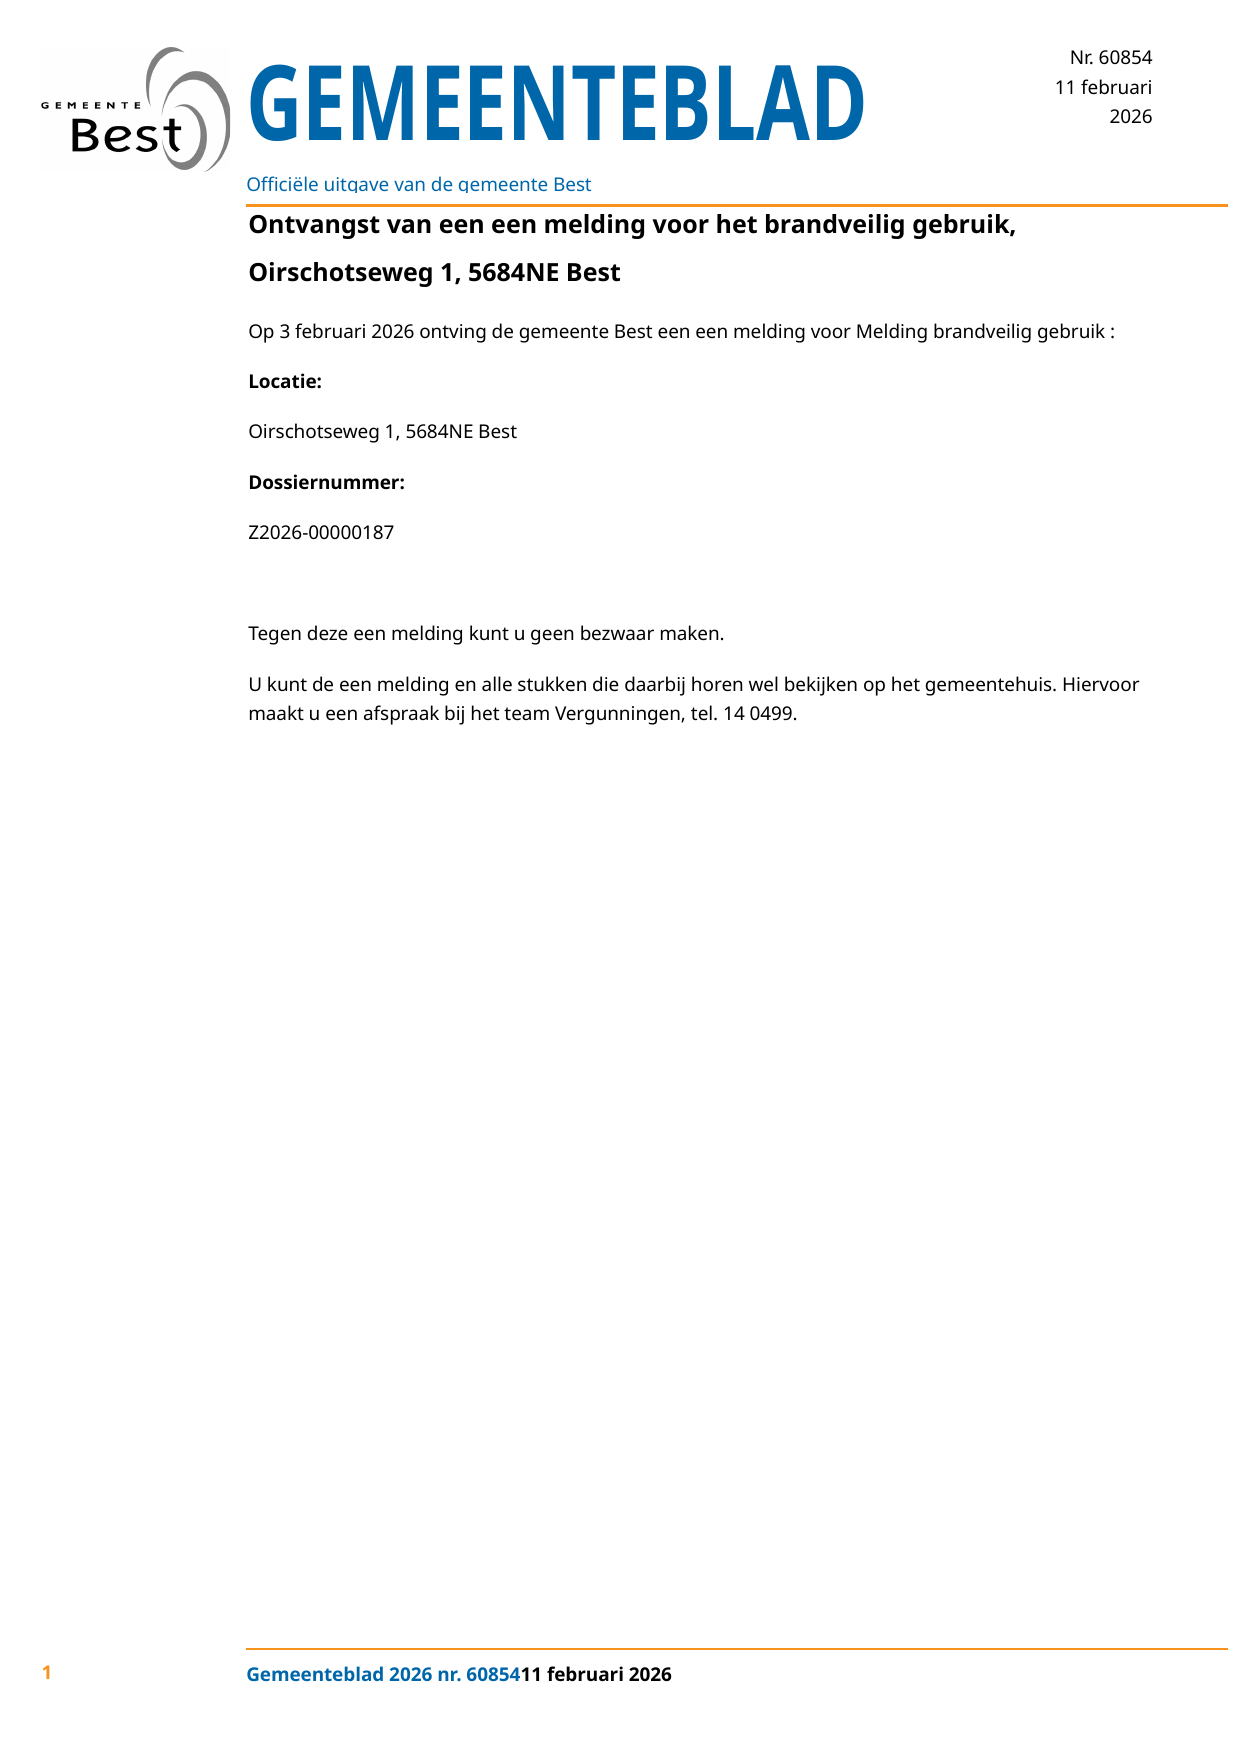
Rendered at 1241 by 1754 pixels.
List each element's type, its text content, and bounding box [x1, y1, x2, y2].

text Oirschotseweg 1, 5684NE Best [248, 419, 1152, 444]
text Locatie: [248, 368, 1152, 394]
text Op 3 februari 2026 ontving de gemeente Best een een melding voor Melding brandveilig gebruik : [248, 318, 1152, 344]
text Z2026-00000187 [248, 519, 1152, 545]
text U kunt de een melding en alle stukken die daarbij horen wel bekijken op het gemeentehuis. Hiervoor maakt u een afspraak bij het team Vergunningen, tel. 14 0499. [248, 671, 1152, 726]
text Dossiernummer: [248, 469, 1152, 495]
picture [41, 47, 231, 172]
text Ontvangst van een een melding voor het brandveilig gebruik, Oirschotseweg 1, 5684NE Best [248, 207, 1152, 288]
text Tegen deze een melding kunt u geen bezwaar maken. [248, 620, 1152, 646]
